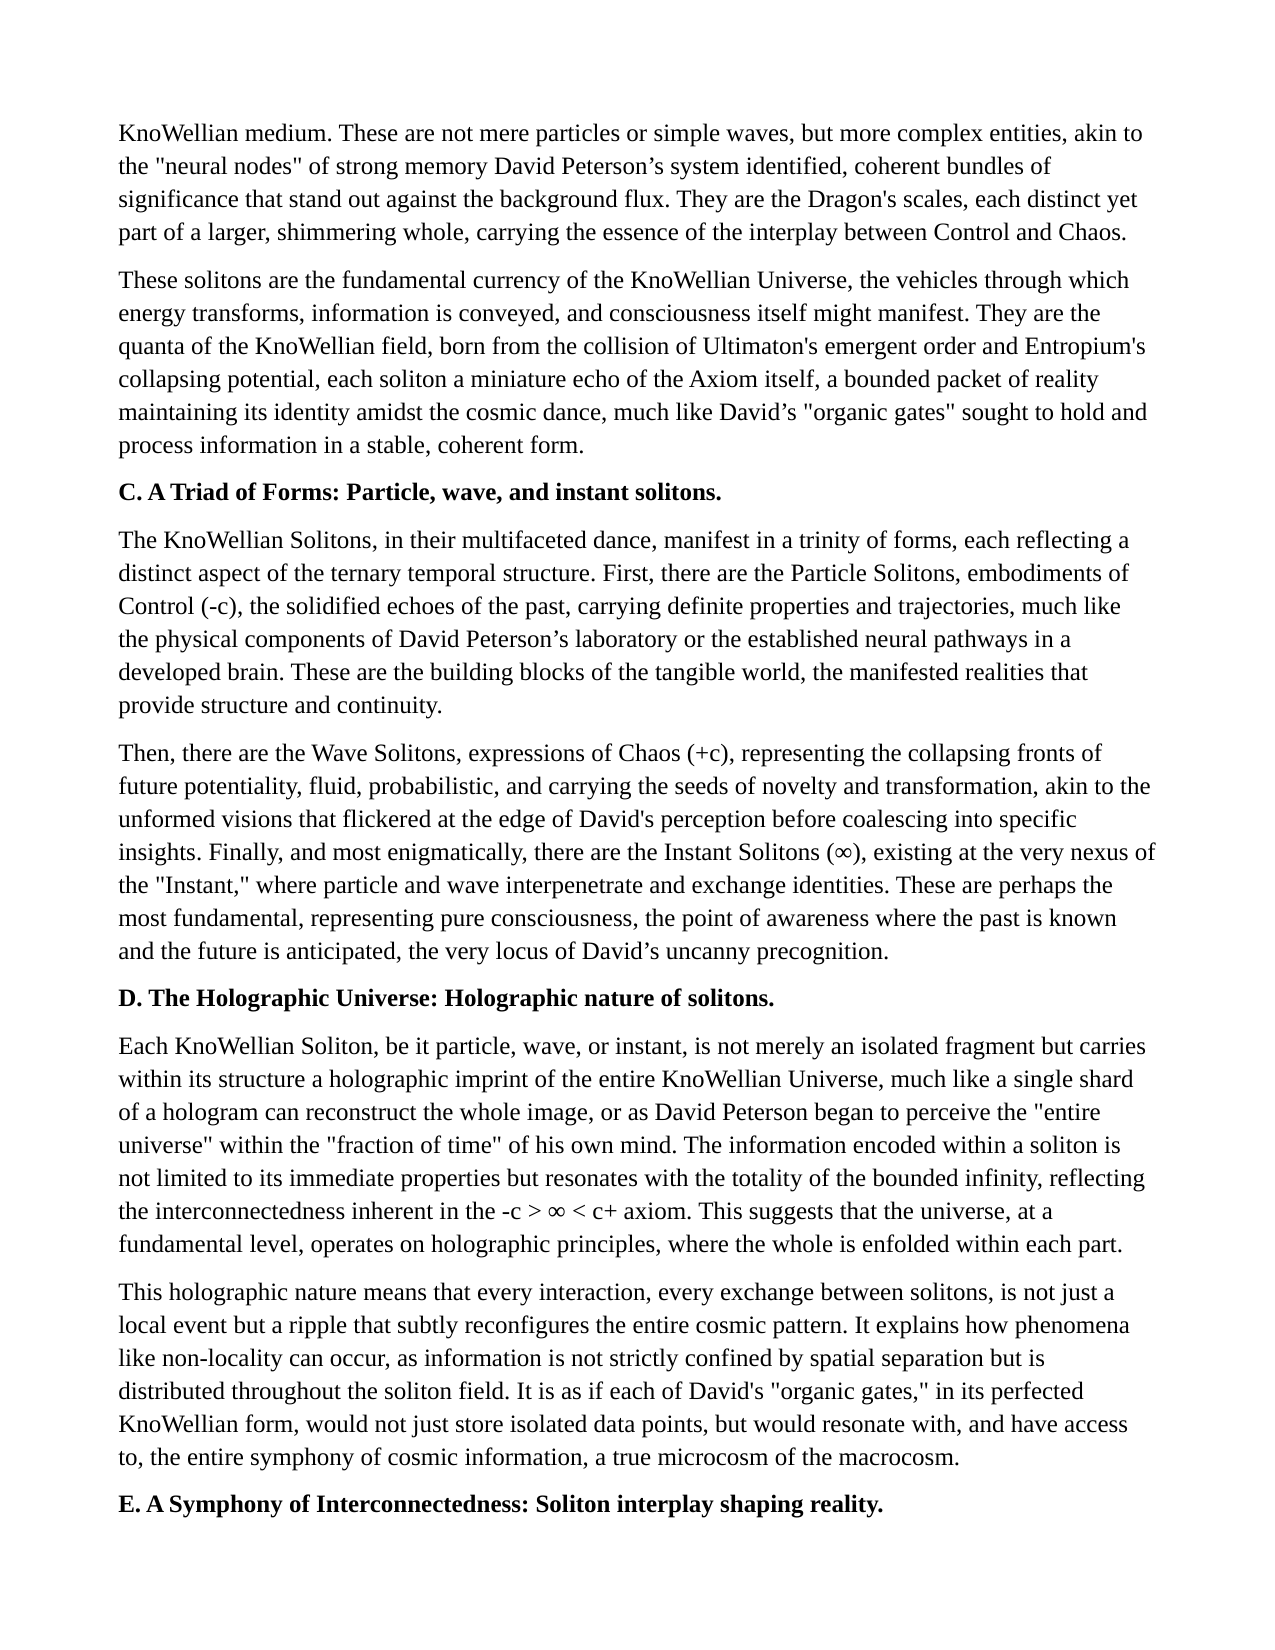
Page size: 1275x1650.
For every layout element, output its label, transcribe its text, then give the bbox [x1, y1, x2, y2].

text Each KnoWellian Soliton, be it particle, wave, or instant, is not merely an isolated fragment but carries within its structure a holographic imprint of the entire KnoWellian Universe, much like a single shard of a hologram can reconstruct the whole image, or as David Peterson began to perceive the "entire universe" within the "fraction of time" of his own mind. The information encoded within a soliton is not limited to its immediate properties but resonates with the totality of the bounded infinity, reflecting the interconnectedness inherent in the -c > ∞ < c+ axiom. This suggests that the universe, at a fundamental level, operates on holographic principles, where the whole is enfolded within each part. [118, 1031, 1157, 1258]
text C. A Triad of Forms: Particle, wave, and instant solitons. [118, 477, 1157, 506]
text Then, there are the Wave Solitons, expressions of Chaos (+c), representing the collapsing fronts of future potentiality, fluid, probabilistic, and carrying the seeds of novelty and transformation, akin to the unformed visions that flickered at the edge of David's perception before coalescing into specific insights. Finally, and most enigmatically, there are the Instant Solitons (∞), existing at the very nexus of the "Instant," where particle and wave interpenetrate and exchange identities. These are perhaps the most fundamental, representing pure consciousness, the point of awareness where the past is known and the future is anticipated, the very locus of David’s uncanny precognition. [118, 738, 1157, 965]
text The KnoWellian Solitons, in their multifaceted dance, manifest in a trinity of forms, each reflecting a distinct aspect of the ternary temporal structure. First, there are the Particle Solitons, embodiments of Control (-c), the solidified echoes of the past, carrying definite properties and trajectories, much like the physical components of David Peterson’s laboratory or the established neural pathways in a developed brain. These are the building blocks of the tangible world, the manifested realities that provide structure and continuity. [118, 525, 1157, 719]
text D. The Holographic Universe: Holographic nature of solitons. [118, 983, 1157, 1012]
text These solitons are the fundamental currency of the KnoWellian Universe, the vehicles through which energy transforms, information is conveyed, and consciousness itself might manifest. They are the quanta of the KnoWellian field, born from the collision of Ultimaton's emergent order and Entropium's collapsing potential, each soliton a miniature echo of the Axiom itself, a bounded packet of reality maintaining its identity amidst the cosmic dance, much like David’s "organic gates" sought to hold and process information in a stable, coherent form. [118, 265, 1157, 459]
text KnoWellian medium. These are not mere particles or simple waves, but more complex entities, akin to the "neural nodes" of strong memory David Peterson’s system identified, coherent bundles of significance that stand out against the background flux. They are the Dragon's scales, each distinct yet part of a larger, shimmering whole, carrying the essence of the interplay between Control and Chaos. [118, 118, 1157, 246]
text This holographic nature means that every interaction, every exchange between solitons, is not just a local event but a ripple that subtly reconfigures the entire cosmic pattern. It explains how phenomena like non-locality can occur, as information is not strictly confined by spatial separation but is distributed throughout the soliton field. It is as if each of David's "organic gates," in its perfected KnoWellian form, would not just store isolated data points, but would resonate with, and have access to, the entire symphony of cosmic information, a true microcosm of the macrocosm. [118, 1277, 1157, 1471]
text E. A Symphony of Interconnectedness: Soliton interplay shaping reality. [118, 1489, 1157, 1518]
